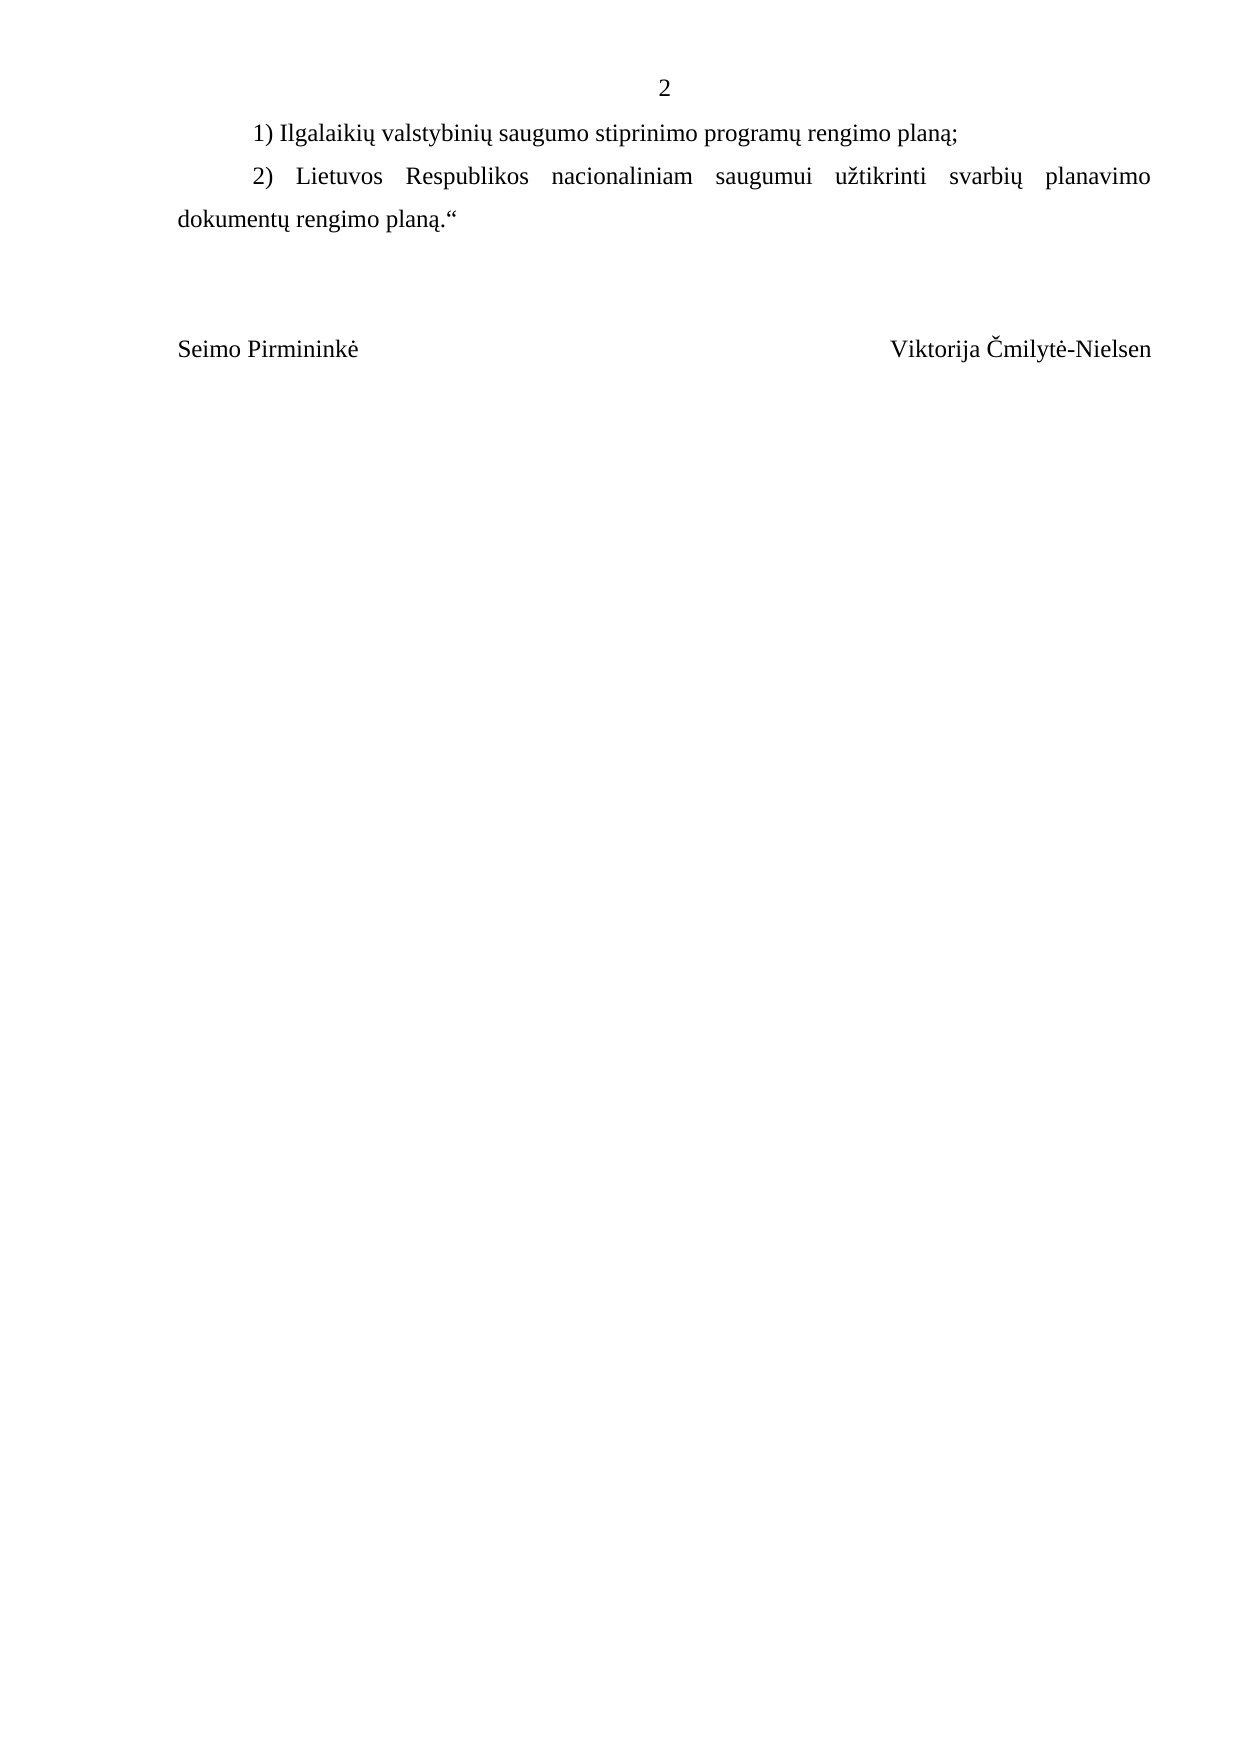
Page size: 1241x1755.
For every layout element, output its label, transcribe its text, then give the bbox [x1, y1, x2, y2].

text Seimo Pirmininkė Viktorija Čmilytė-Nielsen [177, 334, 1152, 362]
text 1) Ilgalaikių valstybinių saugumo stiprinimo programų rengimo planą; [177, 118, 1152, 147]
text 2) Lietuvos Respublikos nacionaliniam saugumui užtikrinti svarbių planavimo dokumentų rengimo planą.“ [177, 161, 1152, 233]
